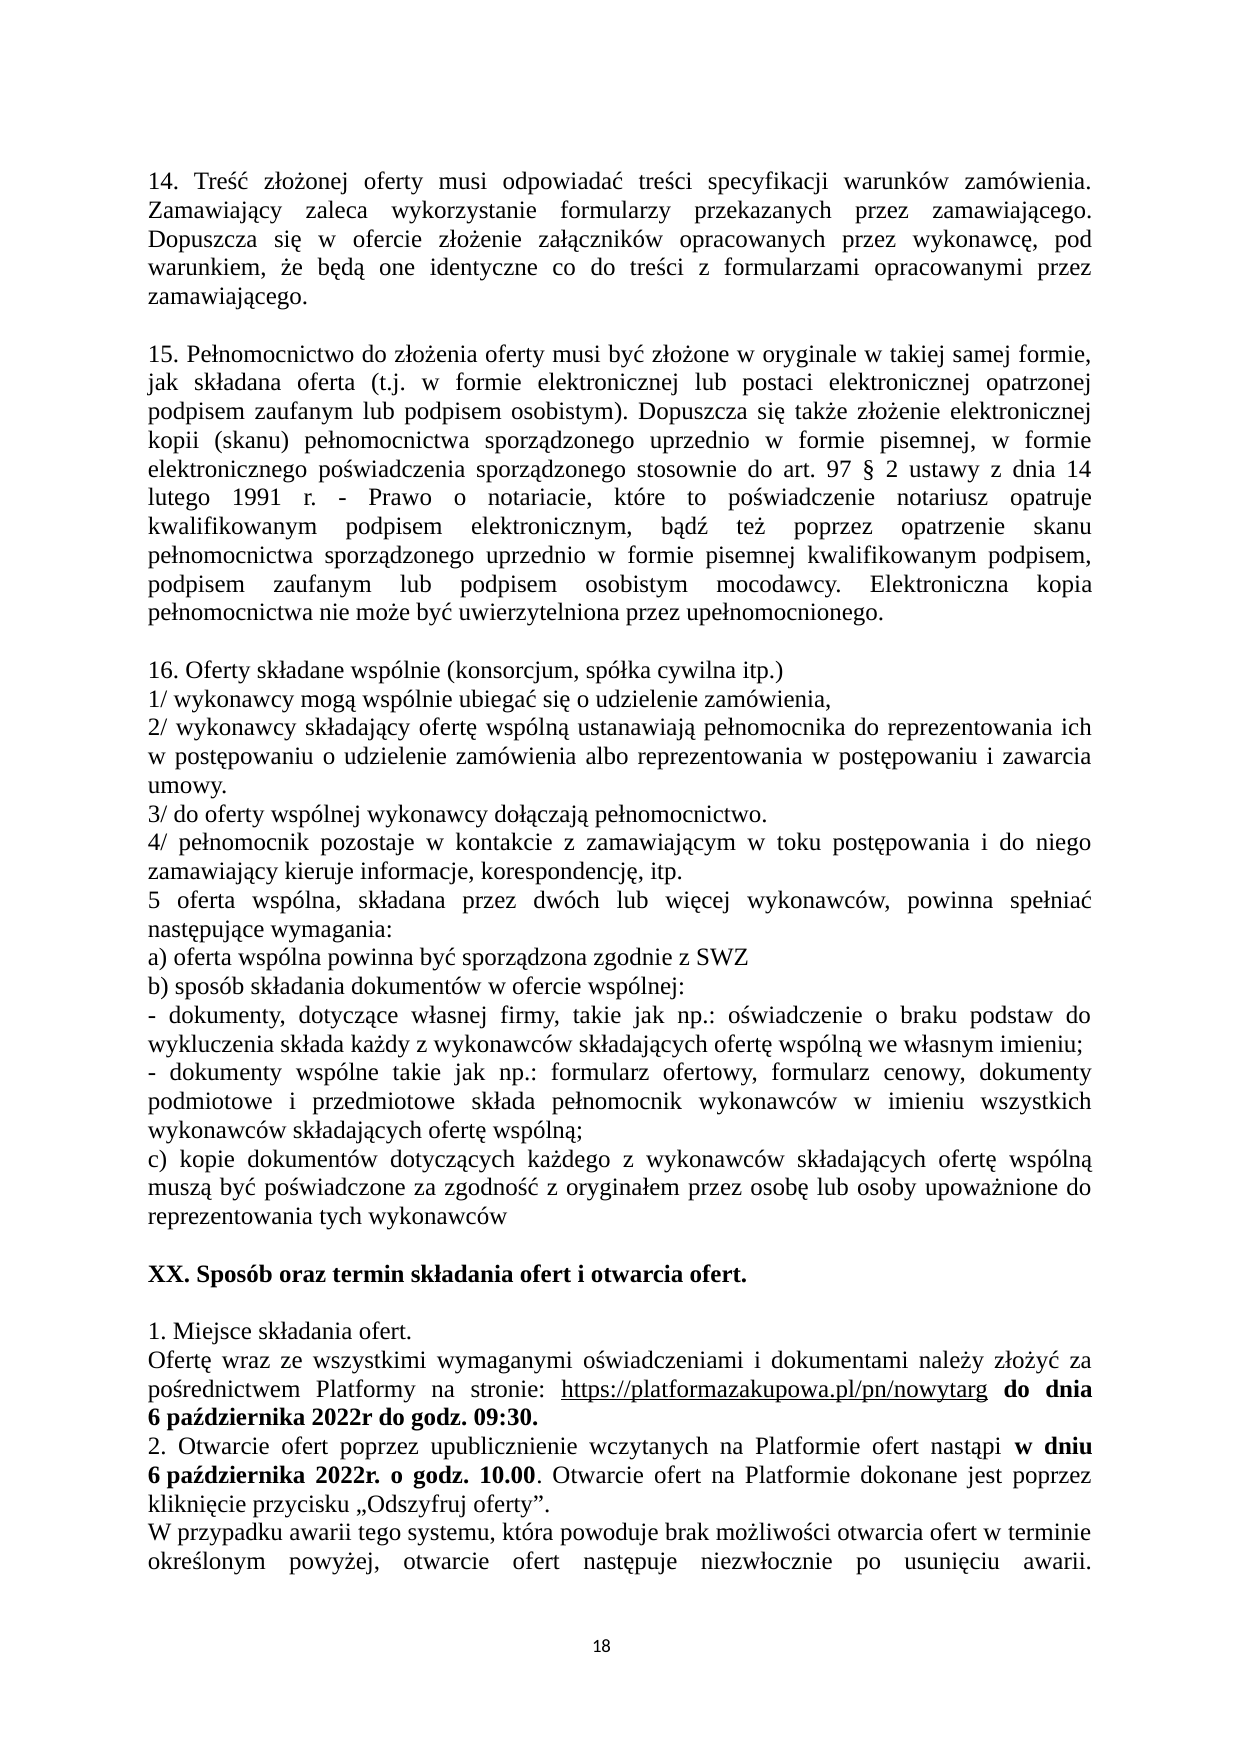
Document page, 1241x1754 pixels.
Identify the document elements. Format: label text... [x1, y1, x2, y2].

text Ofertę wraz ze wszystkimi wymaganymi oświadczeniami i dokumentami należy złożyć za pośrednictwem Platformy na stronie: https://platformazakupowa.pl/pn/nowytarg do dnia 6 października 2022r do godz. 09:30. [148, 1345, 1093, 1431]
text - dokumenty wspólne takie jak np.: formularz ofertowy, formularz cenowy, dokumenty podmiotowe i przedmiotowe składa pełnomocnik wykonawców w imieniu wszystkich wykonawców składających ofertę wspólną; [148, 1057, 1093, 1144]
text a) oferta wspólna powinna być sporządzona zgodnie z SWZ [148, 942, 1093, 971]
text XX. Sposób oraz termin składania ofert i otwarcia ofert. [148, 1259, 1093, 1287]
text 1. Miejsce składania ofert. [148, 1316, 1093, 1345]
text 15. Pełnomocnictwo do złożenia oferty musi być złożone w oryginale w takiej samej formie, jak składana oferta (t.j. w formie elektronicznej lub postaci elektronicznej opatrzonej podpisem zaufanym lub podpisem osobistym). Dopuszcza się także złożenie elektronicznej kopii (skanu) pełnomocnictwa sporządzonego uprzednio w formie pisemnej, w formie elektronicznego poświadczenia sporządzonego stosownie do art. 97 § 2 ustawy z dnia 14 lutego 1991 r. - Prawo o notariacie, które to poświadczenie notariusz opatruje kwalifikowanym podpisem elektronicznym, bądź też poprzez opatrzenie skanu pełnomocnictwa sporządzonego uprzednio w formie pisemnej kwalifikowanym podpisem, podpisem zaufanym lub podpisem osobistym mocodawcy. Elektroniczna kopia pełnomocnictwa nie może być uwierzytelniona przez upełnomocnionego. [148, 339, 1093, 626]
text 1/ wykonawcy mogą wspólnie ubiegać się o udzielenie zamówienia, [148, 684, 1093, 712]
text c) kopie dokumentów dotyczących każdego z wykonawców składających ofertę wspólną muszą być poświadczone za zgodność z oryginałem przez osobę lub osoby upoważnione do reprezentowania tych wykonawców [148, 1144, 1093, 1230]
text - dokumenty, dotyczące własnej firmy, takie jak np.: oświadczenie o braku podstaw do wykluczenia składa każdy z wykonawców składających ofertę wspólną we własnym imieniu; [148, 1000, 1093, 1057]
text 4/ pełnomocnik pozostaje w kontakcie z zamawiającym w toku postępowania i do niego zamawiający kieruje informacje, korespondencję, itp. [148, 827, 1093, 885]
text W przypadku awarii tego systemu, która powoduje brak możliwości otwarcia ofert w terminie określonym powyżej, otwarcie ofert następuje niezwłocznie po usunięciu awarii. [148, 1517, 1093, 1575]
text 2/ wykonawcy składający ofertę wspólną ustanawiają pełnomocnika do reprezentowania ich w postępowaniu o udzielenie zamówienia albo reprezentowania w postępowaniu i zawarcia umowy. [148, 712, 1093, 799]
text 2. Otwarcie ofert poprzez upublicznienie wczytanych na Platformie ofert nastąpi w dniu 6 października 2022r. o godz. 10.00. Otwarcie ofert na Platformie dokonane jest poprzez kliknięcie przycisku „Odszyfruj oferty”. [148, 1431, 1093, 1517]
text 3/ do oferty wspólnej wykonawcy dołączają pełnomocnictwo. [148, 799, 1093, 827]
text 5 oferta wspólna, składana przez dwóch lub więcej wykonawców, powinna spełniać następujące wymagania: [148, 885, 1093, 942]
text 16. Oferty składane wspólnie (konsorcjum, spółka cywilna itp.) [148, 655, 1093, 684]
text b) sposób składania dokumentów w ofercie wspólnej: [148, 971, 1093, 1000]
text 14. Treść złożonej oferty musi odpowiadać treści specyfikacji warunków zamówienia. Zamawiający zaleca wykorzystanie formularzy przekazanych przez zamawiającego. Dopuszcza się w ofercie złożenie załączników opracowanych przez wykonawcę, pod warunkiem, że będą one identyczne co do treści z formularzami opracowanymi przez zamawiającego. [148, 166, 1093, 310]
